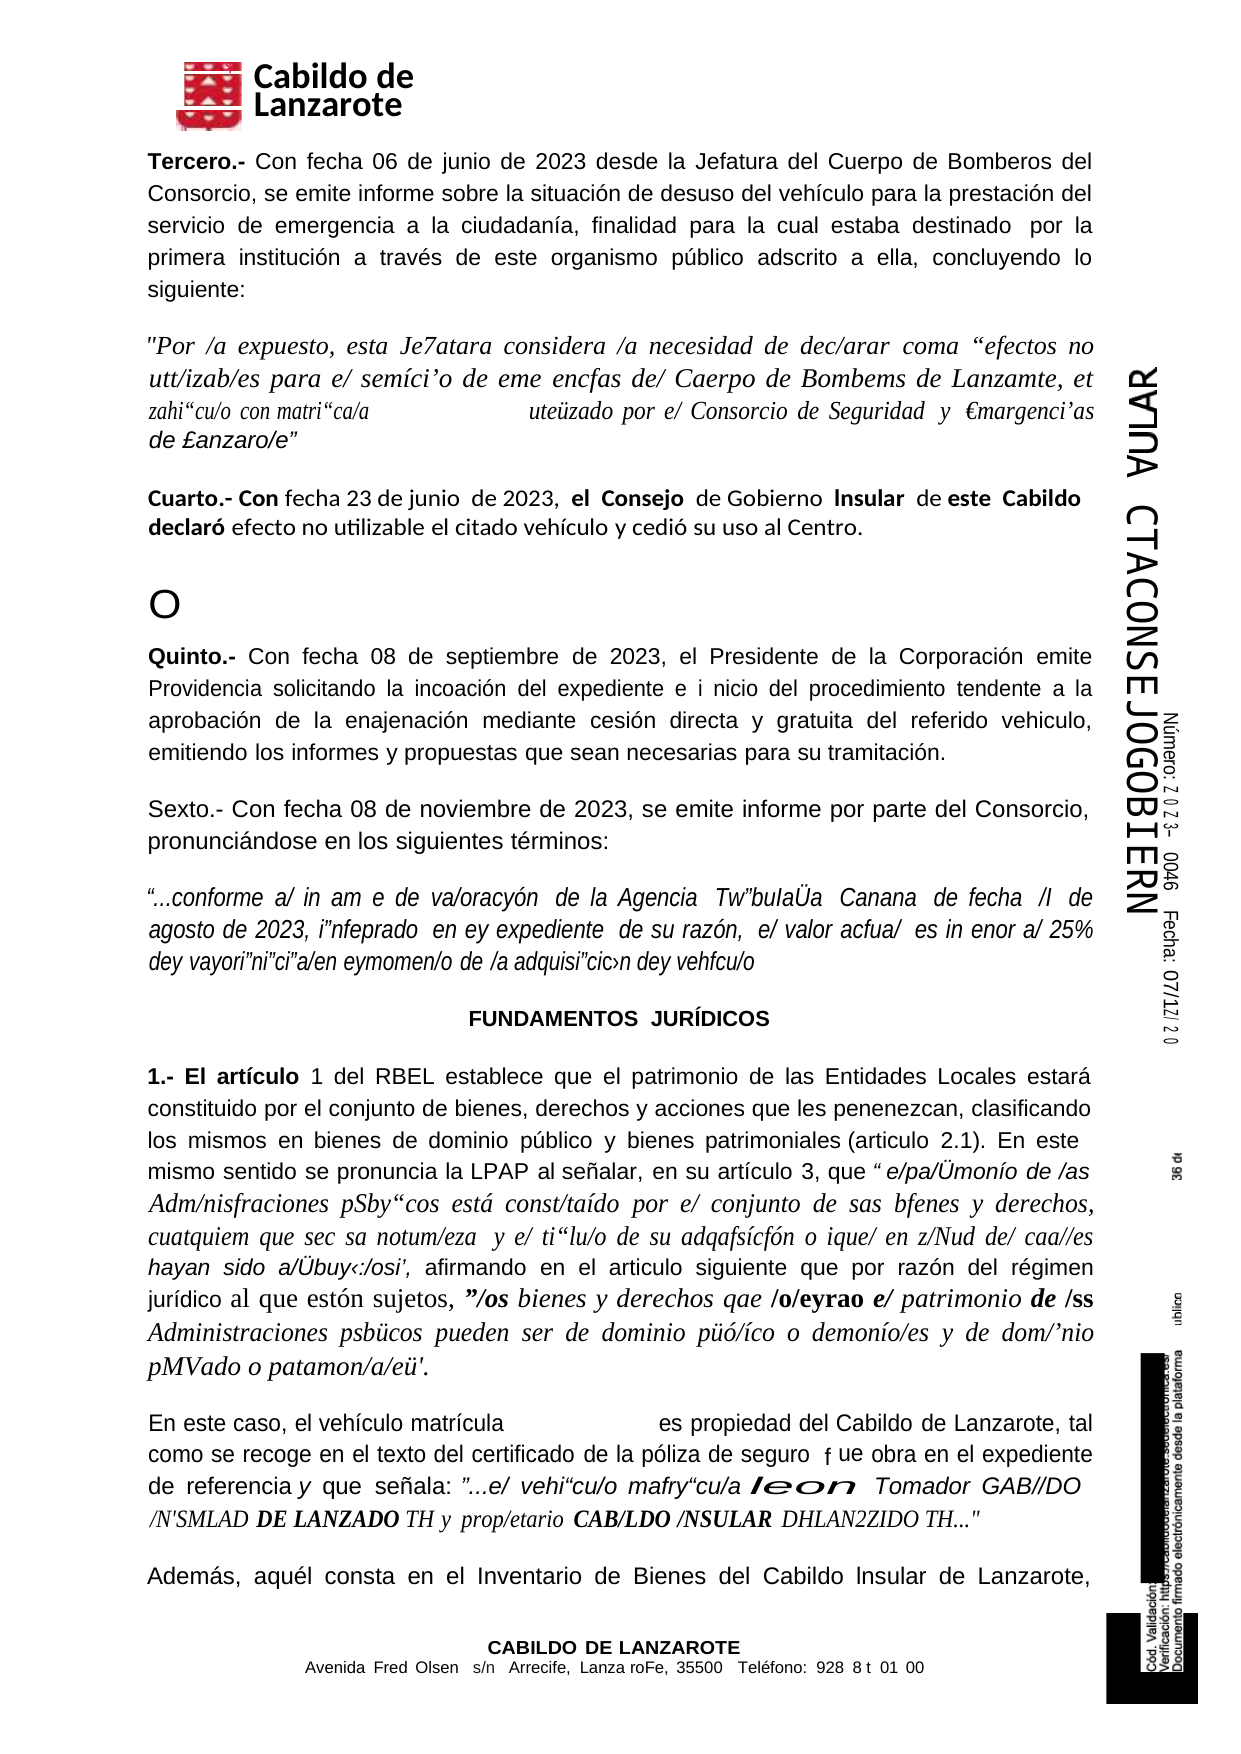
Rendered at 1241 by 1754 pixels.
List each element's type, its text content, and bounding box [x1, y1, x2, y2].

text En este caso, el vehículo matrícula es propiedad del Cabildo de Lanzarote, tal como se recoge en el texto del certificado de la póliza de seguro f ue obra en el expediente de referencia y que señala: ”...e/ vehi“cu/o mafry“cu/a leon Tomador GAB//DO [148, 1409, 1093, 1500]
text Tercero.- Con fecha 06 de junio de 2023 desde la Jefatura del Cuerpo de Bomberos del Consorcio, se emite informe sobre la situación de desuso del vehículo para la prestación del servicio de emergencia a la ciudadanía, finalidad para la cual estaba destinado por la primera institución a través de este organismo público adscrito a ella, concluyendo lo siguiente: [147, 148, 1093, 302]
picture [1171, 1153, 1183, 1180]
text "Por /a expuesto, esta Je7atara considera /a necesidad de dec/arar coma “efectos no utt/izab/es para e/ semíci’o de eme encfas de/ Caerpo de Bombems de Lanzamte, et zahi“cu/o con matri“ca/a uteüzado por e/ Consorcio de Seguridad y €margenci’as de £anzaro/e” [145, 330, 1094, 454]
picture [176, 110, 242, 131]
text Además, aquél consta en el Inventario de Bienes del Cabildo lnsular de Lanzarote, [147, 1562, 1092, 1589]
picture [184, 74, 242, 106]
picture [231, 62, 242, 71]
picture [1171, 1293, 1182, 1325]
text mismo sentido se pronuncia la LPAP al señalar, en su artículo 3, que “ e/pa/Ümonío de /as [147, 1159, 1196, 1185]
text Adm/nisfraciones pSby“cos está const/taído por e/ conjunto de sas bfenes y derechos, cuatquiem que sec sa notum/eza y e/ ti“lu/o de su adqafsícfón o ique/ en z/Nud de/ caa//es hayan sido a/Übuy‹:/osi’, afirmando en el articulo siguiente que por razón del régimen jurídico al que estón sujetos, ”/os bienes y derechos qae /o/eyrao e/ patrimonio de /ss Administraciones psbücos pueden ser de dominio püó/íco o demonío/es y de dom/’nio pMVado o patamon/a/eü'. [148, 1187, 1094, 1381]
text FUNDAMENTOS JURÍDICOS [164, 1006, 1074, 1031]
picture [1106, 1350, 1198, 1704]
picture [184, 62, 230, 71]
text Quinto.- Con fecha 08 de septiembre de 2023, el Presidente de la Corporación emite Providencia solicitando la incoación del expediente e i nicio del procedimiento tendente a la aprobación de la enajenación mediante cesión directa y gratuita del referido vehiculo, emitiendo los informes y propuestas que sean necesarias para su tramitación. [148, 643, 1093, 765]
text Número: Z 0 Z 3- 0046 Fecha: 07/1Z/ 2 0 Z 3 [1157, 712, 1183, 1046]
picture [1129, 432, 1158, 453]
text A CTACONSEJOGOBIERN INS [1116, 454, 1168, 997]
picture [1129, 367, 1157, 387]
text “...conforme a/ in am e de va/oracyón de la Agencia Tw”buIaÜa Canana de fecha /I de agosto de 2023, i”nfeprado en ey expediente de su razón, e/ valor acfua/ es in enor a/ 25% dey vayori”ni”ci”a/en eymomen/o de /a adquisi”cic›n dey vehfcu/o [146, 882, 1094, 976]
text Cuarto.- Con fecha 23 de junio de 2023, el Consejo de Gobierno lnsular de este Cabildo declaró efecto no utilizable el citado vehículo y cedió su uso al Centro. O [148, 484, 1159, 627]
picture [1129, 390, 1157, 428]
text /N'SMLAD DE LANZADO TH y prop/etario CAB/LDO /NSULAR DHLAN2ZIDO TH..." [150, 1504, 1140, 1532]
text 1.- El artículo 1 del RBEL establece que el patrimonio de las Entidades Locales estará constituido por el conjunto de bienes, derechos y acciones que les penenezcan, clasificando los mismos en bienes de dominio público y bienes patrimoniales (articulo 2.1). En este [147, 1063, 1092, 1153]
text Sexto.- Con fecha 08 de noviembre de 2023, se emite informe por parte del Consorcio, pronunciándose en los siguientes términos: [147, 795, 1091, 854]
